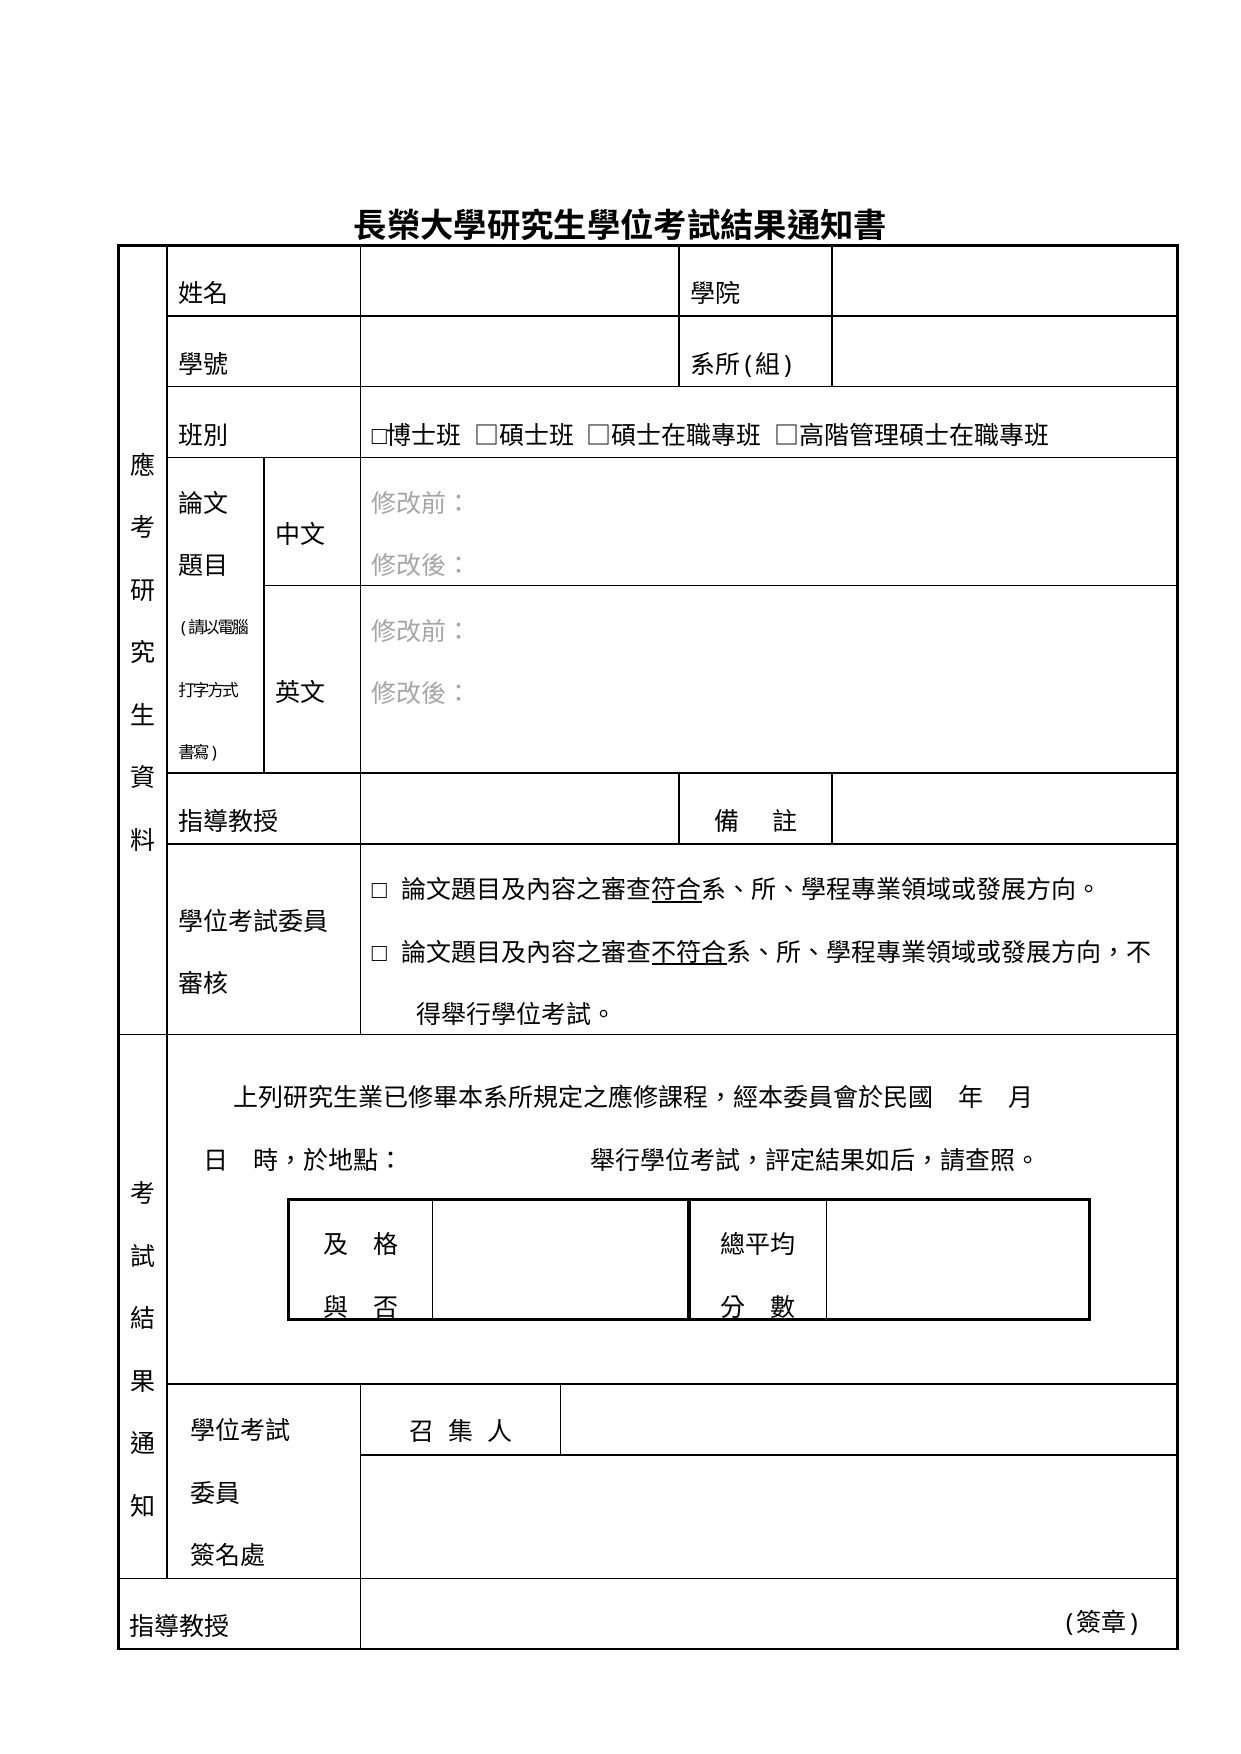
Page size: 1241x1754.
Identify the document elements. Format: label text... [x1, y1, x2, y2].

table_header 總平均 分 數 [691, 1201, 826, 1317]
table_cell 班別 [168, 387, 360, 457]
table_cell 指導教授 [168, 774, 360, 843]
table_cell 召集人 [361, 1385, 560, 1454]
table_cell □ 論文題目及內容之審查符合系、所、學程專業領域或發展方向。 □ 論文題目及內容之審查不符合系、所、學程專業領域或發展方向，不 得舉行學位考試。 [361, 845, 1176, 1034]
table_cell □博士班 □碩士班 □碩士在職專班 □高階管理碩士在職專班 [361, 387, 1176, 457]
table_cell [833, 317, 1176, 386]
table_header 學院 [680, 247, 831, 315]
table_cell 論文 題目 (請以電腦打字方式書寫) [168, 458, 263, 772]
table_header [433, 1201, 687, 1317]
table_cell 系所(組) [680, 317, 831, 386]
table_cell [561, 1385, 1176, 1454]
table_header [361, 247, 678, 315]
table_cell (簽章) [361, 1579, 1176, 1648]
table_cell [361, 774, 678, 843]
table_cell 學位考試 委員 簽名處 [168, 1385, 360, 1577]
table_header 姓名 [168, 247, 360, 315]
table_cell 修改前： 修改後： [361, 458, 1176, 585]
table_cell 備註 [680, 774, 831, 843]
table_cell 學位考試委員審核 [168, 845, 360, 1034]
table_cell 考試結果通知 [120, 1035, 166, 1577]
table_cell 上列研究生業已修畢本系所規定之應修課程，經本委員會於民國 年 月 日 時，於地點： 舉行學位考試，評定結果如后，請查照。 [168, 1035, 1176, 1383]
table_cell 學號 [168, 317, 360, 386]
table_cell [361, 317, 678, 386]
table_cell [833, 774, 1176, 843]
table_cell 修改前： 修改後： [361, 586, 1176, 772]
table_header 及 格 與 否 [290, 1201, 432, 1317]
table_cell 指導教授 [120, 1579, 360, 1648]
text 長榮大學研究生學位考試結果通知書 [118, 182, 1122, 244]
table_cell 英文 [265, 586, 360, 772]
table_header [827, 1201, 1088, 1317]
table_header 應考研究生資料 [120, 247, 166, 1034]
table_cell [361, 1456, 1176, 1577]
table_cell 中文 [265, 458, 360, 585]
table_header [833, 247, 1176, 315]
